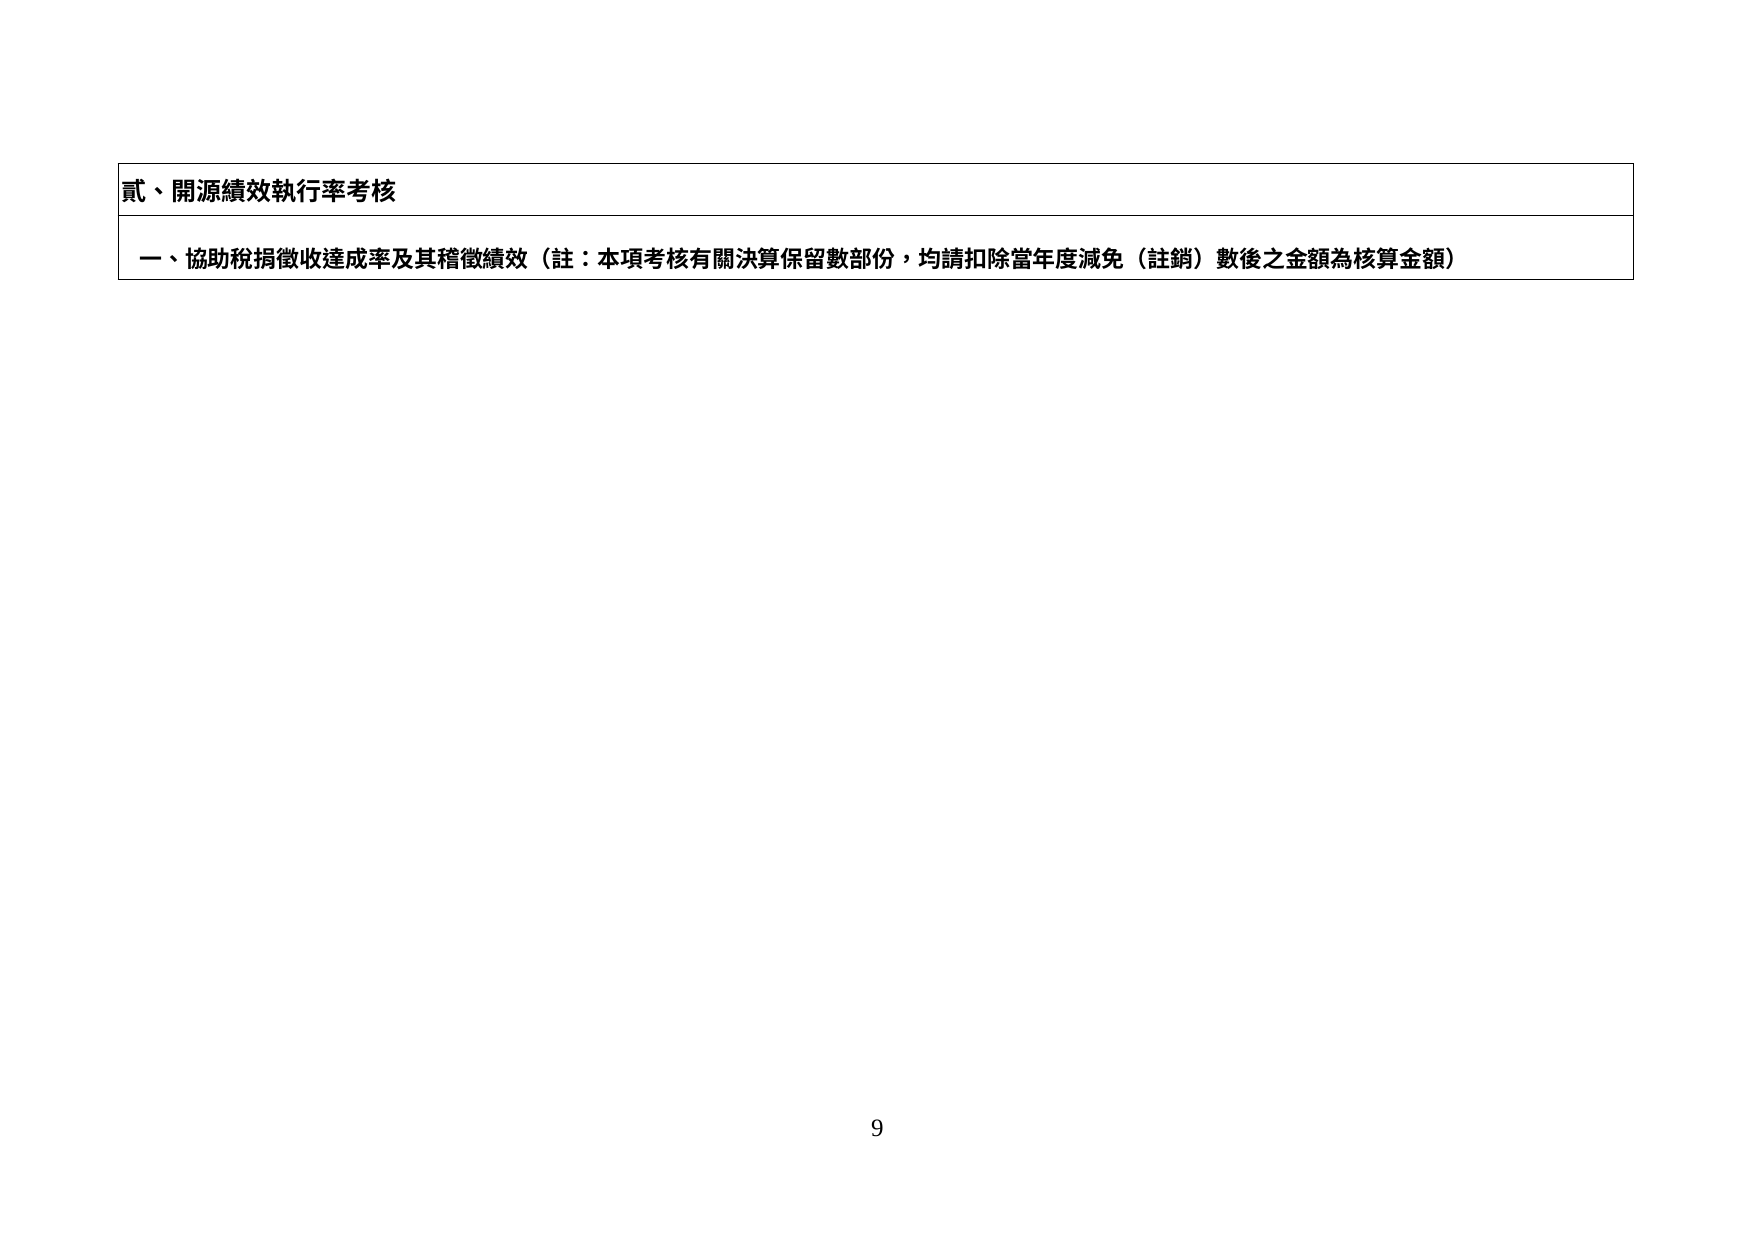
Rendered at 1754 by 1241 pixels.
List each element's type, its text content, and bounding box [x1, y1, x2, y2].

table_cell 一、協助稅捐徵收達成率及其稽徵績效（註：本項考核有關決算保留數部份，均請扣除當年度減免（註銷）數後之金額為核算金額） [119, 216, 1633, 278]
table_header 貳、開源績效執行率考核 [119, 164, 1633, 215]
